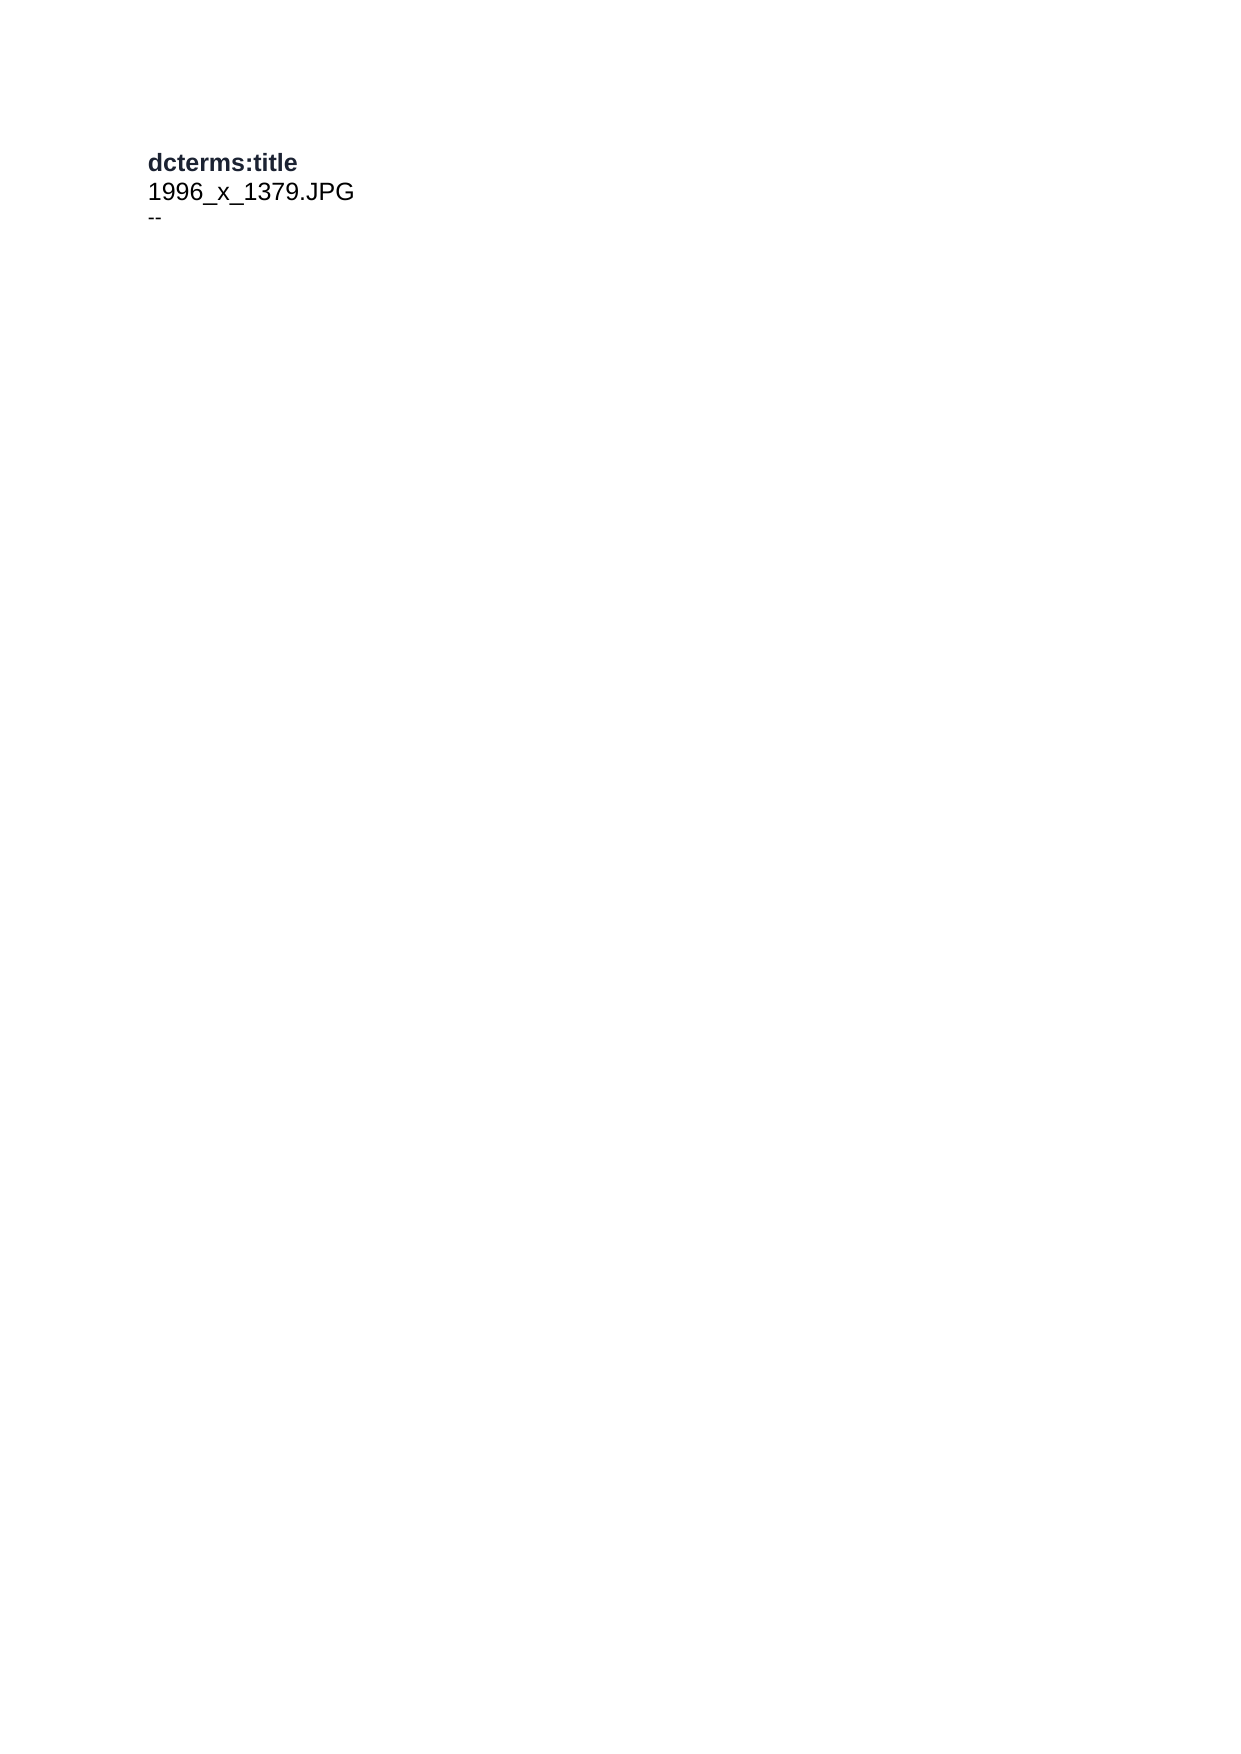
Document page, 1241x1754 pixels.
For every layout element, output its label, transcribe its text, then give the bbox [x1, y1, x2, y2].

text dcterms:title [148, 148, 1092, 176]
text 1996_x_1379.JPG [148, 176, 1092, 205]
text -- [148, 205, 1092, 229]
